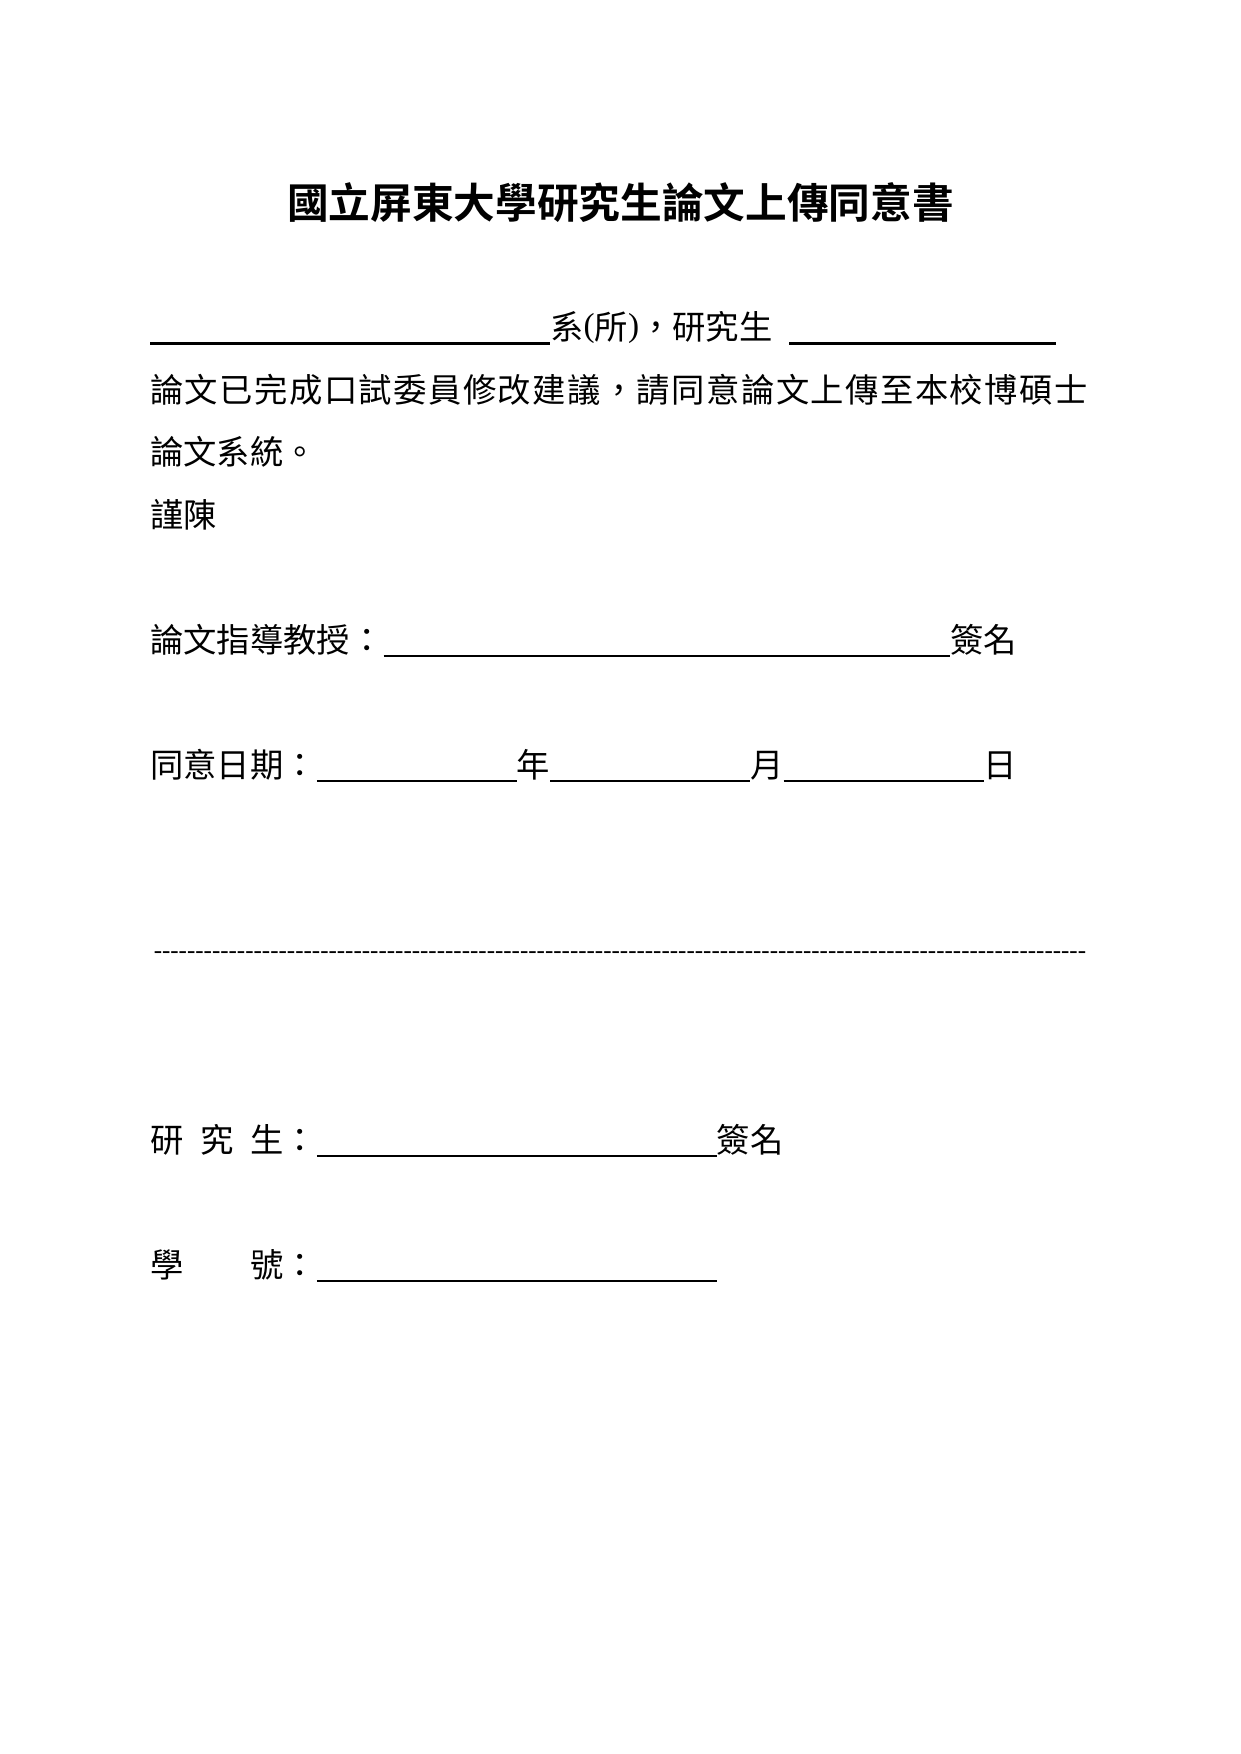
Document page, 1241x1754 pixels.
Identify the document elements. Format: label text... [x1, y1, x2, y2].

text 系(所)，研究生 [150, 283, 1111, 346]
text 論文已完成口試委員修改建議，請同意論文上傳至本校博碩士 論文系統。 [150, 346, 1090, 471]
text 學 號： [150, 1221, 1090, 1283]
text 研 究 生： 簽名 [150, 1096, 1090, 1158]
text 謹陳 [150, 471, 1090, 533]
text 國立屏東大學研究生論文上傳同意書 [150, 158, 1090, 221]
text 論文指導教授： 簽名 [150, 596, 1090, 658]
text ---------------------------------------------------------------------------------------------------------------- [150, 908, 1090, 971]
text 同意日期： 年 月 日 [150, 721, 1090, 783]
